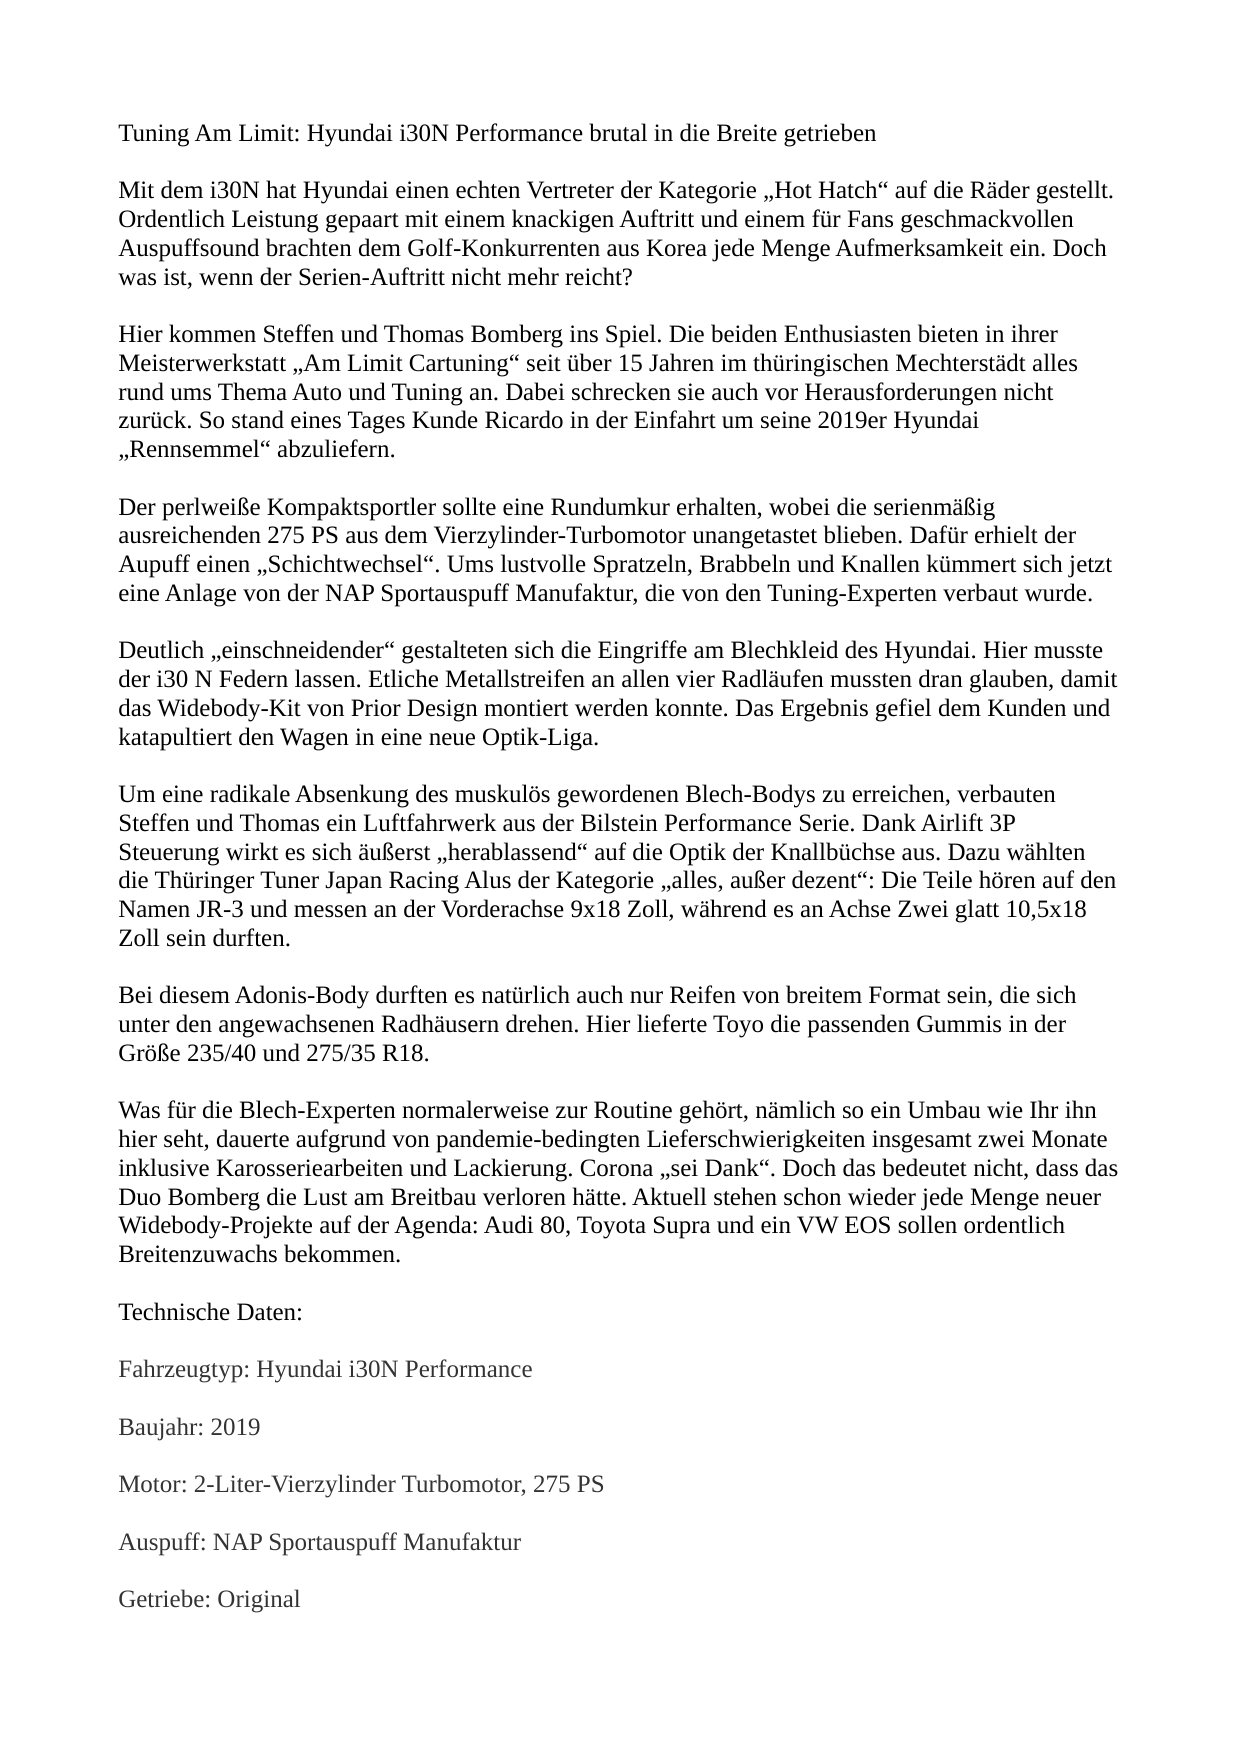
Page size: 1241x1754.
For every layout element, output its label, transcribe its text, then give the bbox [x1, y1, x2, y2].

text Motor: 2-Liter-Vierzylinder Turbomotor, 275 PS [118, 1469, 1122, 1498]
text Technische Daten: [118, 1297, 1122, 1326]
text Auspuff: NAP Sportauspuff Manufaktur [118, 1498, 1122, 1556]
text Was für die Blech-Experten normalerweise zur Routine gehört, nämlich so ein Umbau wie Ihr ihn hier seht, dauerte aufgrund von pandemie-bedingten Lieferschwierigkeiten insgesamt zwei Monate inklusive Karosseriearbeiten und Lackierung. Corona „sei Dank“. Doch das bedeutet nicht, dass das Duo Bomberg die Lust am Breitbau verloren hätte. Aktuell stehen schon wieder jede Menge neuer Widebody-Projekte auf der Agenda: Audi 80, Toyota Supra und ein VW EOS sollen ordentlich Breitenzuwachs bekommen. [118, 1096, 1122, 1268]
text Getriebe: Original [118, 1584, 1122, 1613]
text Der perlweiße Kompaktsportler sollte eine Rundumkur erhalten, wobei die serienmäßig ausreichenden 275 PS aus dem Vierzylinder-Turbomotor unangetastet blieben. Dafür erhielt der Aupuff einen „Schichtwechsel“. Ums lustvolle Spratzeln, Brabbeln und Knallen kümmert sich jetzt eine Anlage von der NAP Sportauspuff Manufaktur, die von den Tuning-Experten verbaut wurde. [118, 492, 1122, 607]
text Mit dem i30N hat Hyundai einen echten Vertreter der Kategorie „Hot Hatch“ auf die Räder gestellt. Ordentlich Leistung gepaart mit einem knackigen Auftritt und einem für Fans geschmackvollen Auspuffsound brachten dem Golf-Konkurrenten aus Korea jede Menge Aufmerksamkeit ein. Doch was ist, wenn der Serien-Auftritt nicht mehr reicht? [118, 176, 1122, 291]
text Hier kommen Steffen und Thomas Bomberg ins Spiel. Die beiden Enthusiasten bieten in ihrer Meisterwerkstatt „Am Limit Cartuning“ seit über 15 Jahren im thüringischen Mechterstädt alles rund ums Thema Auto und Tuning an. Dabei schrecken sie auch vor Herausforderungen nicht zurück. So stand eines Tages Kunde Ricardo in der Einfahrt um seine 2019er Hyundai „Rennsemmel“ abzuliefern. [118, 319, 1122, 463]
text Bei diesem Adonis-Body durften es natürlich auch nur Reifen von breitem Format sein, die sich unter den angewachsenen Radhäusern drehen. Hier lieferte Toyo die passenden Gummis in der Größe 235/40 und 275/35 R18. [118, 981, 1122, 1067]
text Deutlich „einschneidender“ gestalteten sich die Eingriffe am Blechkleid des Hyundai. Hier musste der i30 N Federn lassen. Etliche Metallstreifen an allen vier Radläufen mussten dran glauben, damit das Widebody-Kit von Prior Design montiert werden konnte. Das Ergebnis gefiel dem Kunden und katapultiert den Wagen in eine neue Optik-Liga. [118, 636, 1122, 751]
text Fahrzeugtyp: Hyundai i30N Performance Baujahr: 2019 [118, 1354, 1122, 1441]
text Tuning Am Limit: Hyundai i30N Performance brutal in die Breite getrieben [118, 118, 1122, 147]
text Um eine radikale Absenkung des muskulös gewordenen Blech-Bodys zu erreichen, verbauten Steffen und Thomas ein Luftfahrwerk aus der Bilstein Performance Serie. Dank Airlift 3P Steuerung wirkt es sich äußerst „herablassend“ auf die Optik der Knallbüchse aus. Dazu wählten die Thüringer Tuner Japan Racing Alus der Kategorie „alles, außer dezent“: Die Teile hören auf den Namen JR-3 und messen an der Vorderachse 9x18 Zoll, während es an Achse Zwei glatt 10,5x18 Zoll sein durften. [118, 779, 1122, 952]
